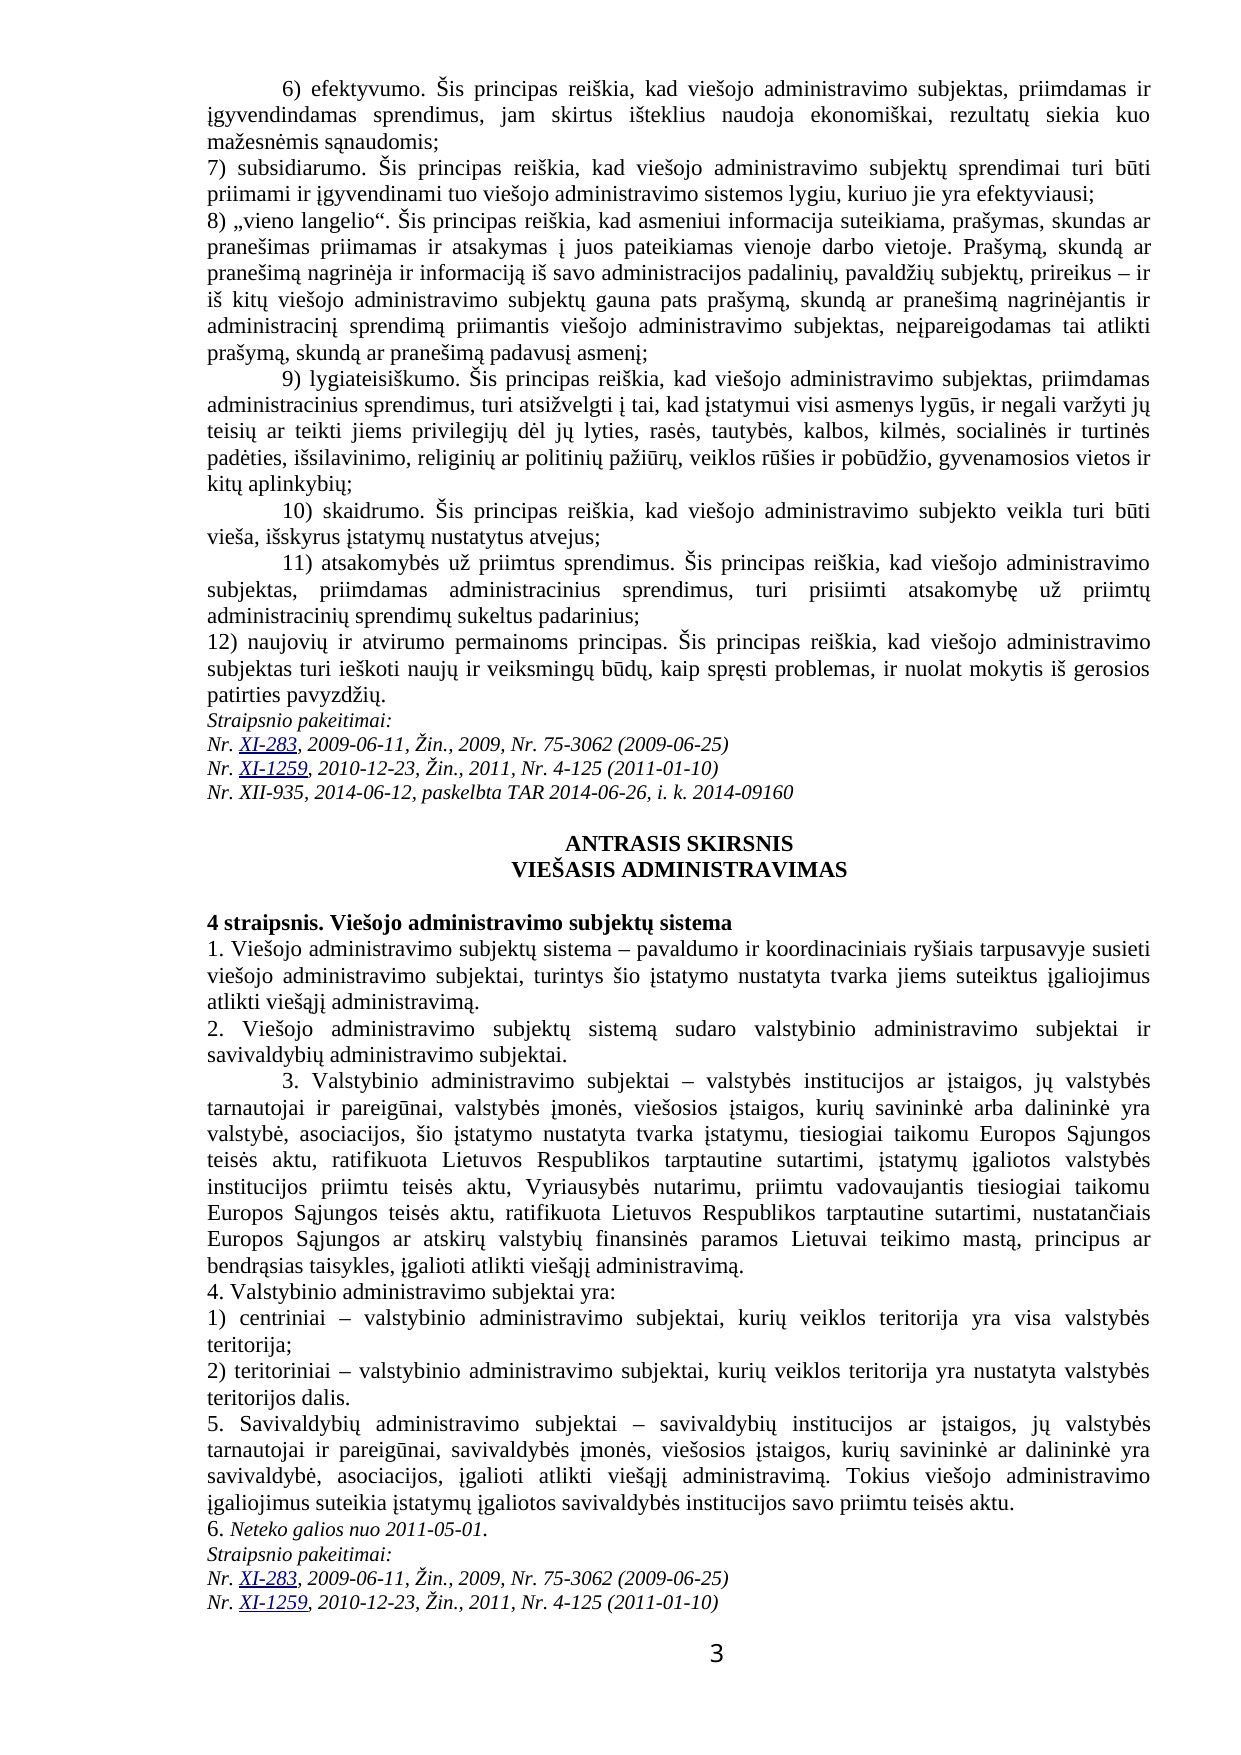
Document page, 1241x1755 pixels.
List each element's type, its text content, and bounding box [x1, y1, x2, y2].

text Nr. XI-283, 2009-06-11, Žin., 2009, Nr. 75-3062 (2009-06-25) [207, 732, 1152, 756]
text 12) naujovių ir atvirumo permainoms principas. Šis principas reiškia, kad viešojo administravimo subjektas turi ieškoti naujų ir veiksmingų būdų, kaip spręsti problemas, ir nuolat mokytis iš gerosios patirties pavyzdžių. [207, 628, 1152, 707]
text 1) centriniai – valstybinio administravimo subjektai, kurių veiklos teritorija yra visa valstybės teritorija; [207, 1304, 1152, 1357]
text 3. Valstybinio administravimo subjektai – valstybės institucijos ar įstaigos, jų valstybės tarnautojai ir pareigūnai, valstybės įmonės, viešosios įstaigos, kurių savininkė arba dalininkė yra valstybė, asociacijos, šio įstatymo nustatyta tvarka įstatymu, tiesiogiai taikomu Europos Sąjungos teisės aktu, ratifikuota Lietuvos Respublikos tarptautine sutartimi, įstatymų įgaliotos valstybės institucijos priimtu teisės aktu, Vyriausybės nutarimu, priimtu vadovaujantis tiesiogiai taikomu Europos Sąjungos teisės aktu, ratifikuota Lietuvos Respublikos tarptautine sutartimi, nustatančiais Europos Sąjungos ar atskirų valstybių finansinės paramos Lietuvai teikimo mastą, principus ar bendrąsias taisykles, įgalioti atlikti viešąjį administravimą. [207, 1067, 1152, 1278]
text 4 straipsnis. Viešojo administravimo subjektų sistema [207, 909, 1152, 936]
text 1. Viešojo administravimo subjektų sistema – pavaldumo ir koordinaciniais ryšiais tarpusavyje susieti viešojo administravimo subjektai, turintys šio įstatymo nustatyta tvarka jiems suteiktus įgaliojimus atlikti viešąjį administravimą. [207, 936, 1152, 1014]
text 5. Savivaldybių administravimo subjektai – savivaldybių institucijos ar įstaigos, jų valstybės tarnautojai ir pareigūnai, savivaldybės įmonės, viešosios įstaigos, kurių savininkė ar dalininkė yra savivaldybė, asociacijos, įgalioti atlikti viešąjį administravimą. Tokius viešojo administravimo įgaliojimus suteikia įstatymų įgaliotos savivaldybės institucijos savo priimtu teisės aktu. [207, 1410, 1152, 1515]
text 6) efektyvumo. Šis principas reiškia, kad viešojo administravimo subjektas, priimdamas ir įgyvendindamas sprendimus, jam skirtus išteklius naudoja ekonomiškai, rezultatų siekia kuo mažesnėmis sąnaudomis; [207, 75, 1152, 154]
text 6. Neteko galios nuo 2011-05-01. [207, 1515, 1152, 1542]
text Nr. XI-1259, 2010-12-23, Žin., 2011, Nr. 4-125 (2011-01-10) [207, 1590, 1152, 1614]
text Nr. XI-283, 2009-06-11, Žin., 2009, Nr. 75-3062 (2009-06-25) [207, 1566, 1152, 1590]
text Straipsnio pakeitimai: [207, 707, 1152, 732]
text 10) skaidrumo. Šis principas reiškia, kad viešojo administravimo subjekto veikla turi būti vieša, išskyrus įstatymų nustatytus atvejus; [207, 497, 1152, 549]
text 11) atsakomybės už priimtus sprendimus. Šis principas reiškia, kad viešojo administravimo subjektas, priimdamas administracinius sprendimus, turi prisiimti atsakomybę už priimtų administracinių sprendimų sukeltus padarinius; [207, 549, 1152, 628]
text VIEŠASIS ADMINISTRAVIMAS [207, 856, 1152, 883]
text 4. Valstybinio administravimo subjektai yra: [207, 1278, 1152, 1304]
text 9) lygiateisiškumo. Šis principas reiškia, kad viešojo administravimo subjektas, priimdamas administracinius sprendimus, turi atsižvelgti į tai, kad įstatymui visi asmenys lygūs, ir negali varžyti jų teisių ar teikti jiems privilegijų dėl jų lyties, rasės, tautybės, kalbos, kilmės, socialinės ir turtinės padėties, išsilavinimo, religinių ar politinių pažiūrų, veiklos rūšies ir pobūdžio, gyvenamosios vietos ir kitų aplinkybių; [207, 365, 1152, 497]
subtitle ANTRASIS SKIRSNIS [207, 830, 1152, 856]
text Nr. XI-1259, 2010-12-23, Žin., 2011, Nr. 4-125 (2011-01-10) [207, 756, 1152, 780]
text 2. Viešojo administravimo subjektų sistemą sudaro valstybinio administravimo subjektai ir savivaldybių administravimo subjektai. [207, 1014, 1152, 1067]
text Nr. XII-935, 2014-06-12, paskelbta TAR 2014-06-26, i. k. 2014-09160 [207, 780, 1152, 804]
text 2) teritoriniai – valstybinio administravimo subjektai, kurių veiklos teritorija yra nustatyta valstybės teritorijos dalis. [207, 1357, 1152, 1410]
text Straipsnio pakeitimai: [207, 1542, 1152, 1566]
text 8) „vieno langelio“. Šis principas reiškia, kad asmeniui informacija suteikiama, prašymas, skundas ar pranešimas priimamas ir atsakymas į juos pateikiamas vienoje darbo vietoje. Prašymą, skundą ar pranešimą nagrinėja ir informaciją iš savo administracijos padalinių, pavaldžių subjektų, prireikus – ir iš kitų viešojo administravimo subjektų gauna pats prašymą, skundą ar pranešimą nagrinėjantis ir administracinį sprendimą priimantis viešojo administravimo subjektas, neįpareigodamas tai atlikti prašymą, skundą ar pranešimą padavusį asmenį; [207, 207, 1152, 365]
text 7) subsidiarumo. Šis principas reiškia, kad viešojo administravimo subjektų sprendimai turi būti priimami ir įgyvendinami tuo viešojo administravimo sistemos lygiu, kuriuo jie yra efektyviausi; [207, 154, 1152, 207]
